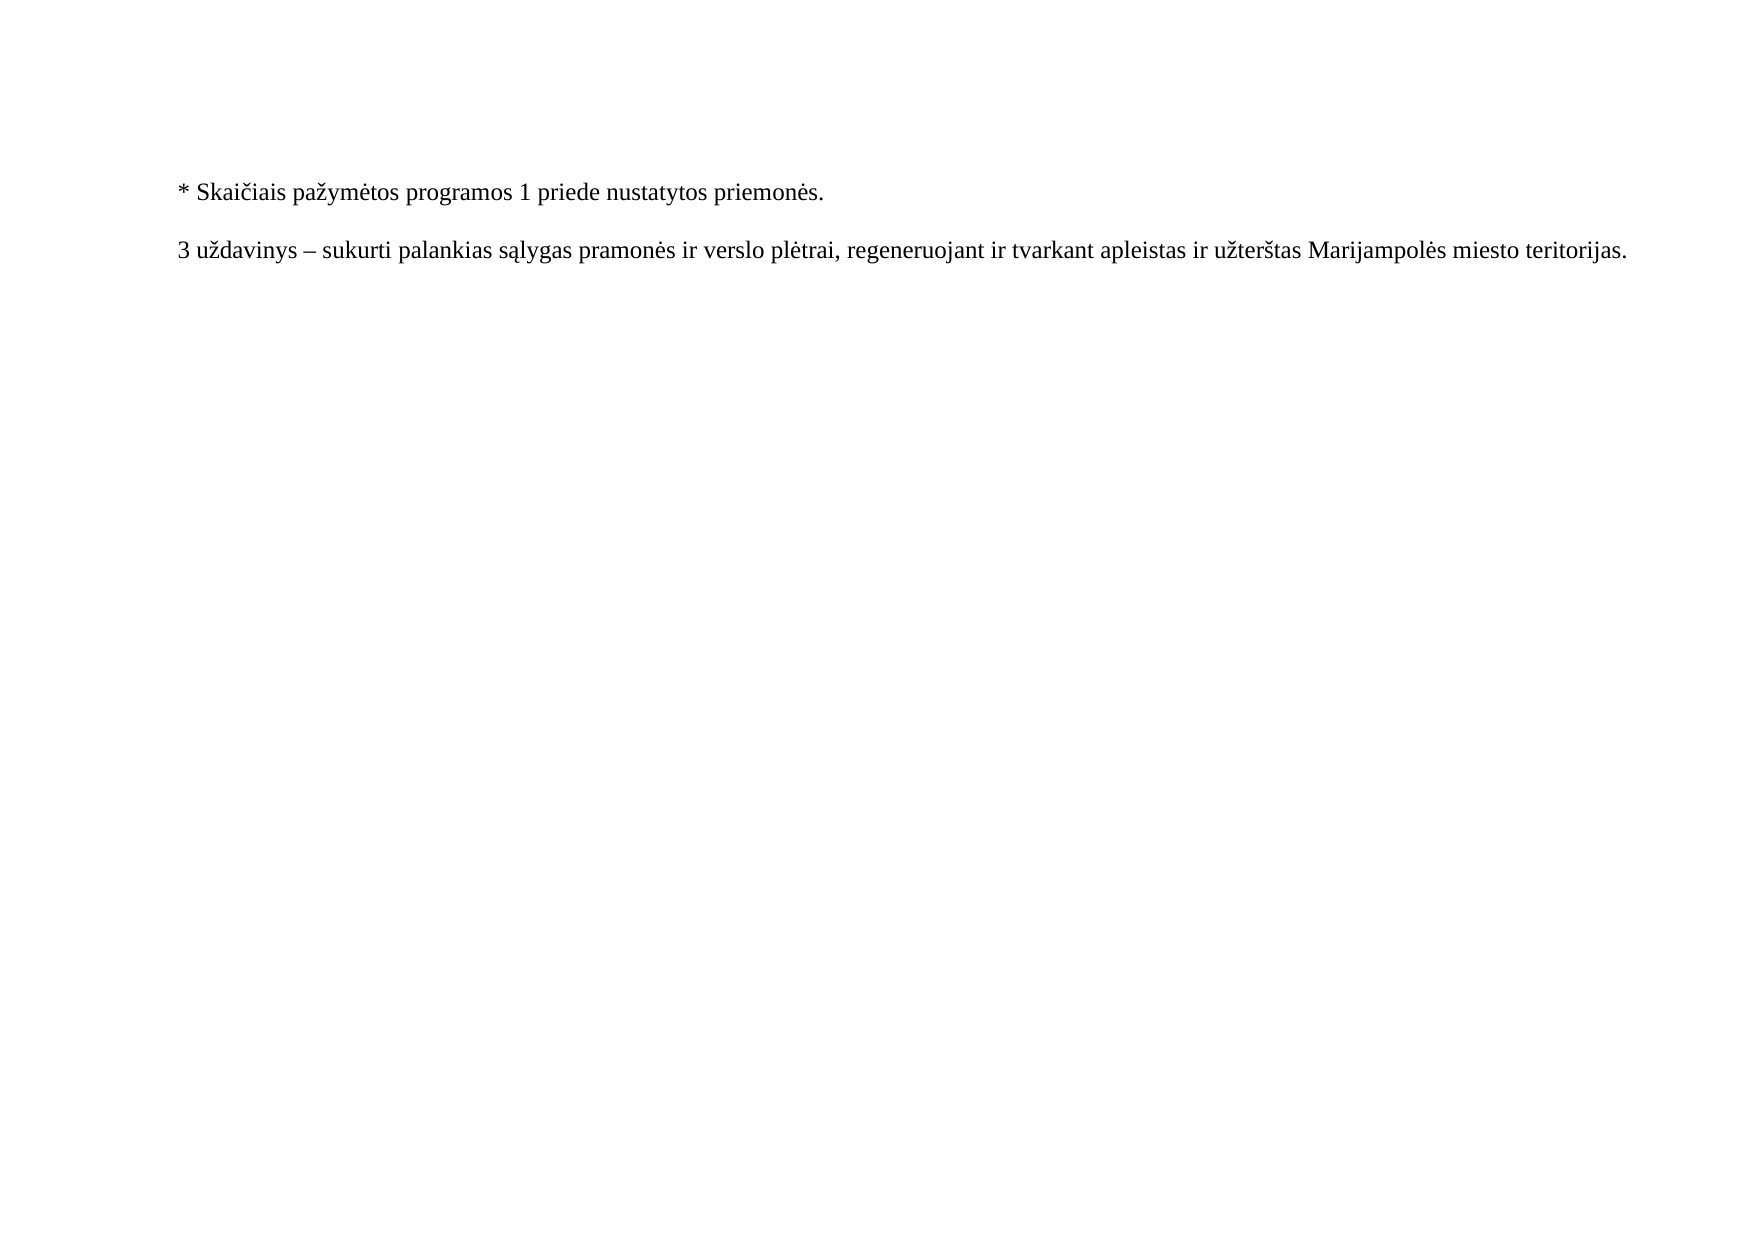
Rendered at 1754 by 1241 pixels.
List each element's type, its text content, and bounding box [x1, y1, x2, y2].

text * Skaičiais pažymėtos programos 1 priede nustatytos priemonės. [118, 177, 1635, 206]
text 3 uždavinys – sukurti palankias sąlygas pramonės ir verslo plėtrai, regeneruojant ir tvarkant apleistas ir užterštas Marijampolės miesto teritorijas. [118, 235, 1635, 263]
